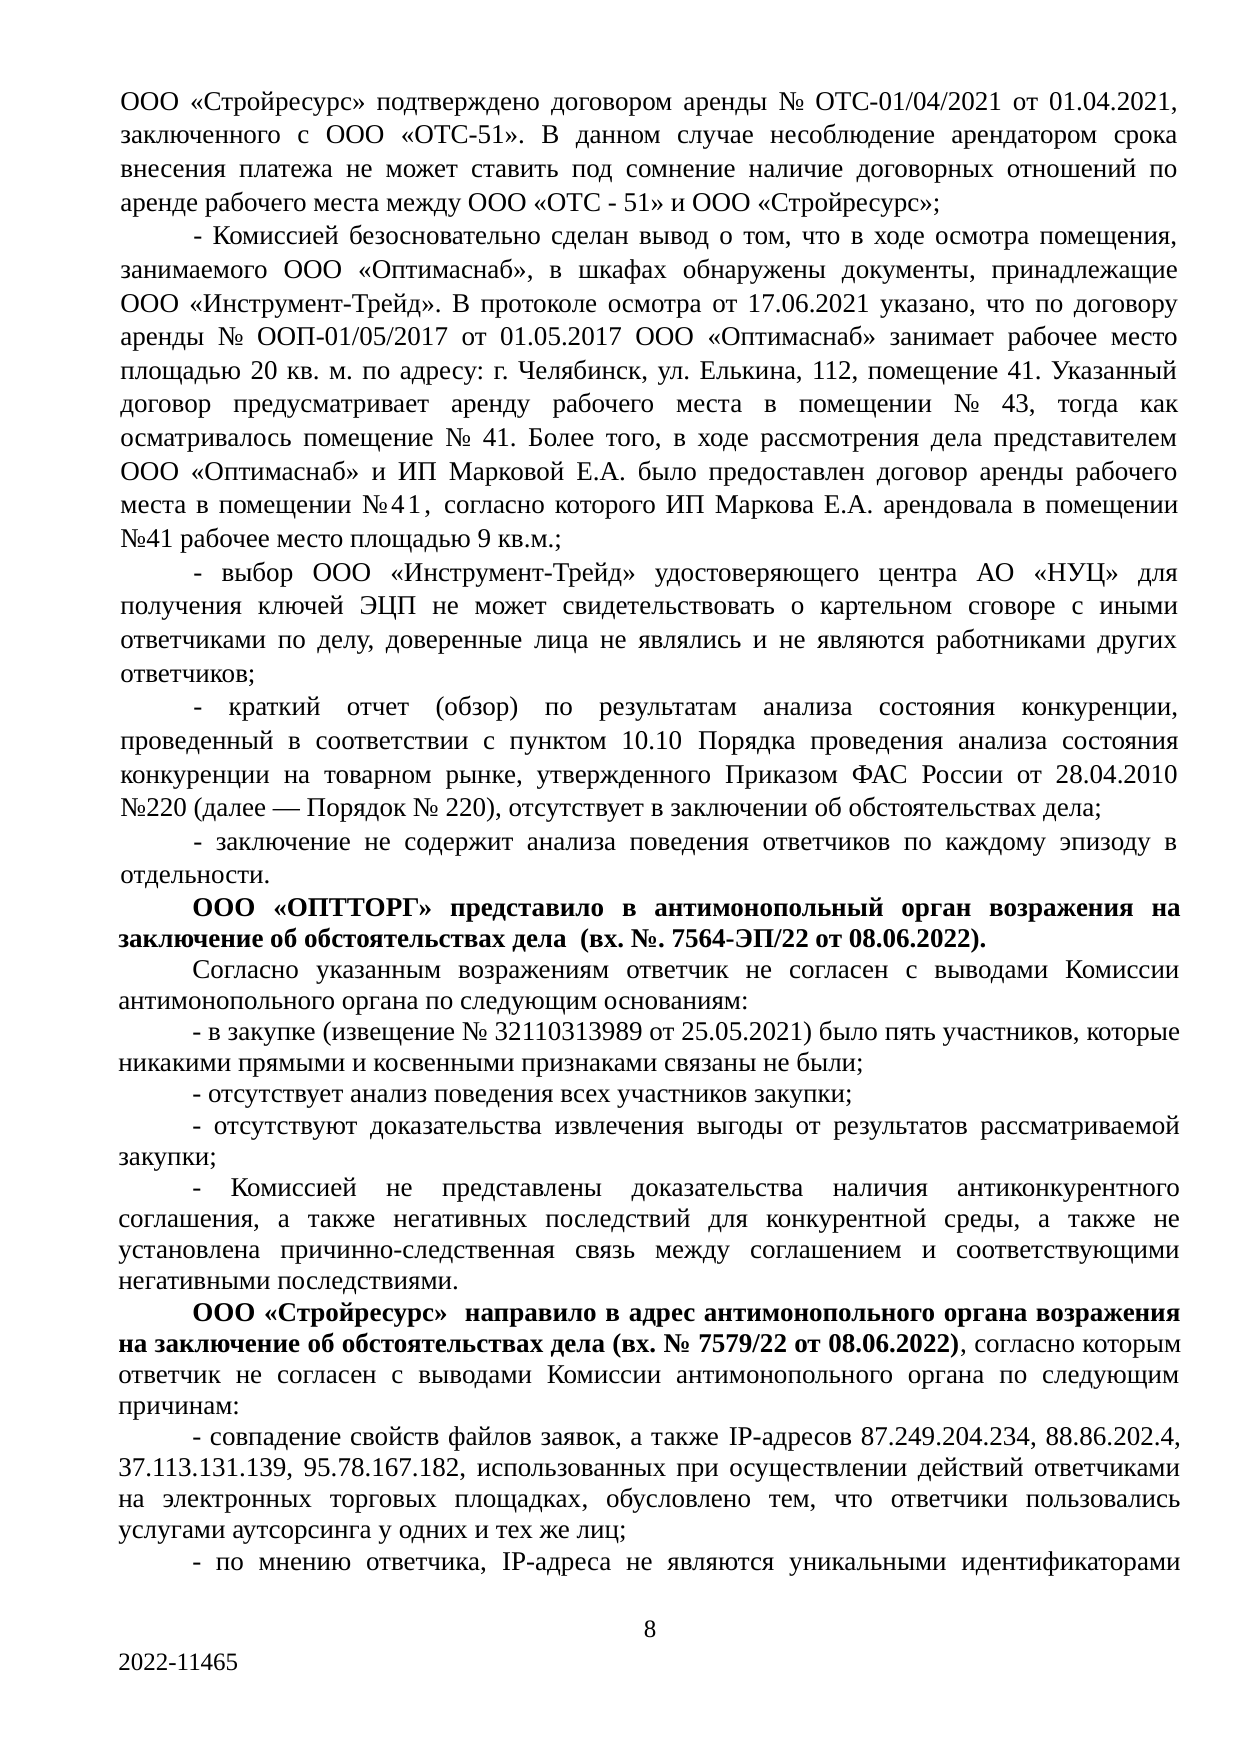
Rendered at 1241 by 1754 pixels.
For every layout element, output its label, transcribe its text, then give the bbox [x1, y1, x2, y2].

text - отсутствуют доказательства извлечения выгоды от результатов рассматриваемой закупки; [118, 1109, 1181, 1171]
text - выбор ООО «Инструмент-Трейд» удостоверяющего центра АО «НУЦ» для получения ключей ЭЦП не может свидетельствовать о картельном сговоре с иными ответчиками по делу, доверенные лица не являлись и не являются работниками других ответчиков; [120, 554, 1179, 689]
text - краткий отчет (обзор) по результатам анализа состояния конкуренции, проведенный в соответствии с пунктом 10.10 Порядка проведения анализа состояния конкуренции на товарном рынке, утвержденного Приказом ФАС России от 28.04.2010 №220 (далее — Порядок № 220), отсутствует в заключении об обстоятельствах дела; [120, 689, 1179, 823]
text - Комиссией безосновательно сделан вывод о том, что в ходе осмотра помещения, занимаемого ООО «Оптимаснаб», в шкафах обнаружены документы, принадлежащие ООО «Инструмент-Трейд». В протоколе осмотра от 17.06.2021 указано, что по договору аренды № ООП-01/05/2017 от 01.05.2017 ООО «Оптимаснаб» занимает рабочее место площадью 20 кв. м. по адресу: г. Челябинск, ул. Елькина, 112, помещение 41. Указанный договор предусматривает аренду рабочего места в помещении № 43, тогда как осматривалось помещение № 41. Более того, в ходе рассмотрения дела представителем ООО «Оптимаснаб» и ИП Марковой Е.А. было предоставлен договор аренды рабочего места в помещении №41, согласно которого ИП Маркова Е.А. арендовала в помещении №41 рабочее место площадью 9 кв.м.; [120, 218, 1179, 554]
text ООО «ОПТТОРГ» представило в антимонопольный орган возражения на заключение об обстоятельствах дела (вх. №. 7564-ЭП/22 от 08.06.2022). [118, 891, 1181, 953]
text ООО «Стройресурс» подтверждено договором аренды № ОТС-01/04/2021 от 01.04.2021, заключенного с ООО «ОТС-51». В данном случае несоблюдение арендатором срока внесения платежа не может ставить под сомнение наличие договорных отношений по аренде рабочего места между ООО «ОТС - 51» и ООО «Стройресурс»; [120, 83, 1179, 218]
text - в закупке (извещение № 32110313989 от 25.05.2021) было пять участников, которые никакими прямыми и косвенными признаками связаны не были; [118, 1015, 1181, 1078]
text - совпадение свойств файлов заявок, а также IP-адресов 87.249.204.234, 88.86.202.4, 37.113.131.139, 95.78.167.182, использованных при осуществлении действий ответчиками на электронных торговых площадках, обусловлено тем, что ответчики пользовались услугами аутсорсинга у одних и тех же лиц; [118, 1420, 1181, 1545]
text ООО «Стройресурс» направило в адрес антимонопольного органа возражения на заключение об обстоятельствах дела (вх. № 7579/22 от 08.06.2022), согласно которым ответчик не согласен с выводами Комиссии антимонопольного органа по следующим причинам: [118, 1296, 1181, 1420]
text Согласно указанным возражениям ответчик не согласен с выводами Комиссии антимонопольного органа по следующим основаниям: [118, 953, 1181, 1015]
text - отсутствует анализ поведения всех участников закупки; [118, 1078, 1181, 1109]
text - Комиссией не представлены доказательства наличия антиконкурентного соглашения, а также негативных последствий для конкурентной среды, а также не установлена причинно-следственная связь между соглашением и соответствующими негативными последствиями. [118, 1171, 1181, 1296]
text - заключение не содержит анализа поведения ответчиков по каждому эпизоду в отдельности. [120, 823, 1179, 891]
text - по мнению ответчика, IP-адреса не являются уникальными идентификаторами [118, 1545, 1181, 1576]
